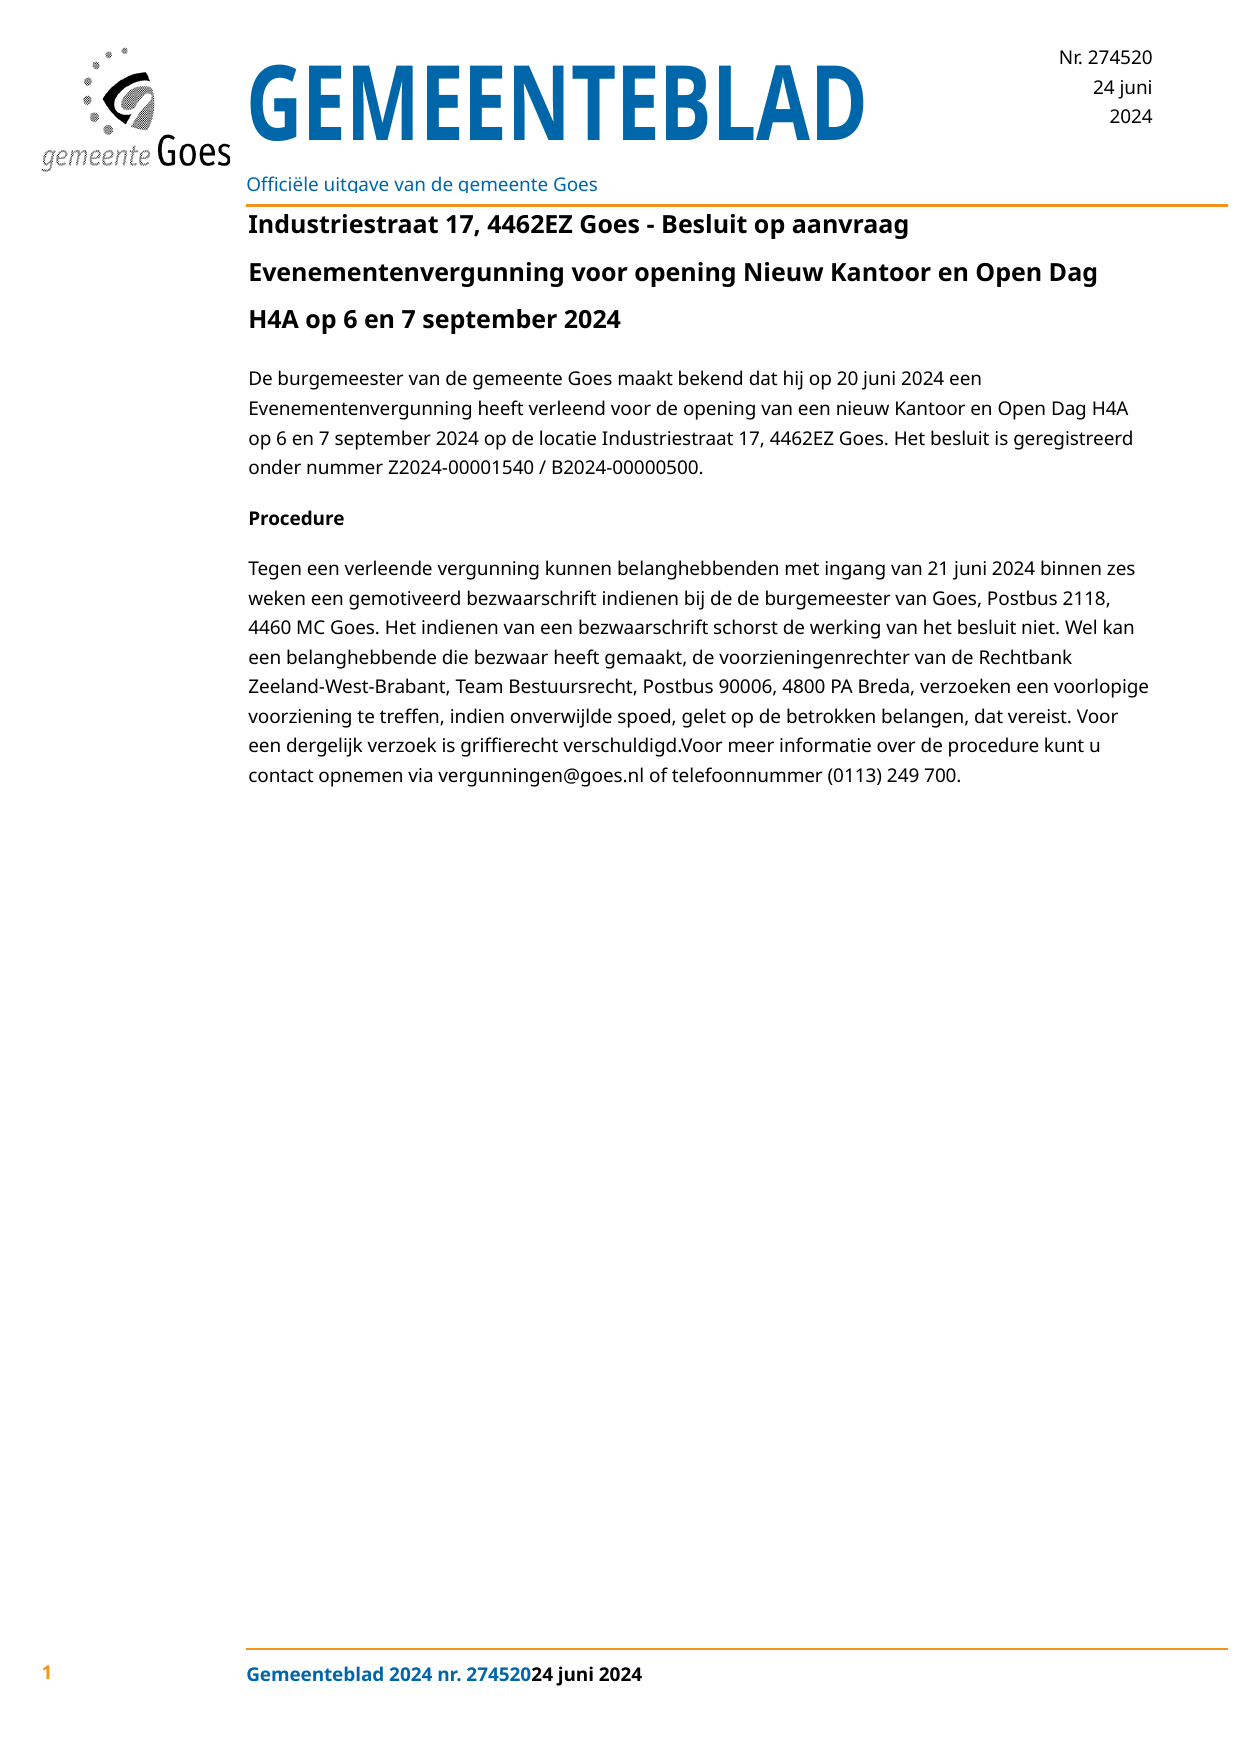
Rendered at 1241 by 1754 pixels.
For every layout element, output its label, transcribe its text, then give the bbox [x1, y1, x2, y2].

text Industriestraat 17, 4462EZ Goes - Besluit op aanvraag Evenementenvergunning voor opening Nieuw Kantoor en Open Dag H4A op 6 en 7 september 2024 [248, 207, 1152, 336]
text Tegen een verleende vergunning kunnen belanghebbenden met ingang van 21 juni 2024 binnen zes weken een gemotiveerd bezwaarschrift indienen bij de de burgemeester van Goes, Postbus 2118, 4460 MC Goes. Het indienen van een bezwaarschrift schorst de werking van het besluit niet. Wel kan een belanghebbende die bezwaar heeft gemaakt, de voorzieningenrechter van de Rechtbank Zeeland-West-Brabant, Team Bestuursrecht, Postbus 90006, 4800 PA Breda, verzoeken een voorlopige voorziening te treffen, indien onverwijlde spoed, gelet op de betrokken belangen, dat vereist. Voor een dergelijk verzoek is griffierecht verschuldigd.Voor meer informatie over de procedure kunt u contact opnemen via vergunningen@goes.nl of telefoonnummer (0113) 249 700. [248, 555, 1152, 788]
text Procedure [248, 505, 1152, 530]
picture [41, 47, 231, 172]
text De burgemeester van de gemeente Goes maakt bekend dat hij op 20 juni 2024 een Evenementenvergunning heeft verleend voor de opening van een nieuw Kantoor en Open Dag H4A op 6 en 7 september 2024 op de locatie Industriestraat 17, 4462EZ Goes. Het besluit is geregistreerd onder nummer Z2024-00001540 / B2024-00000500. [248, 366, 1152, 480]
